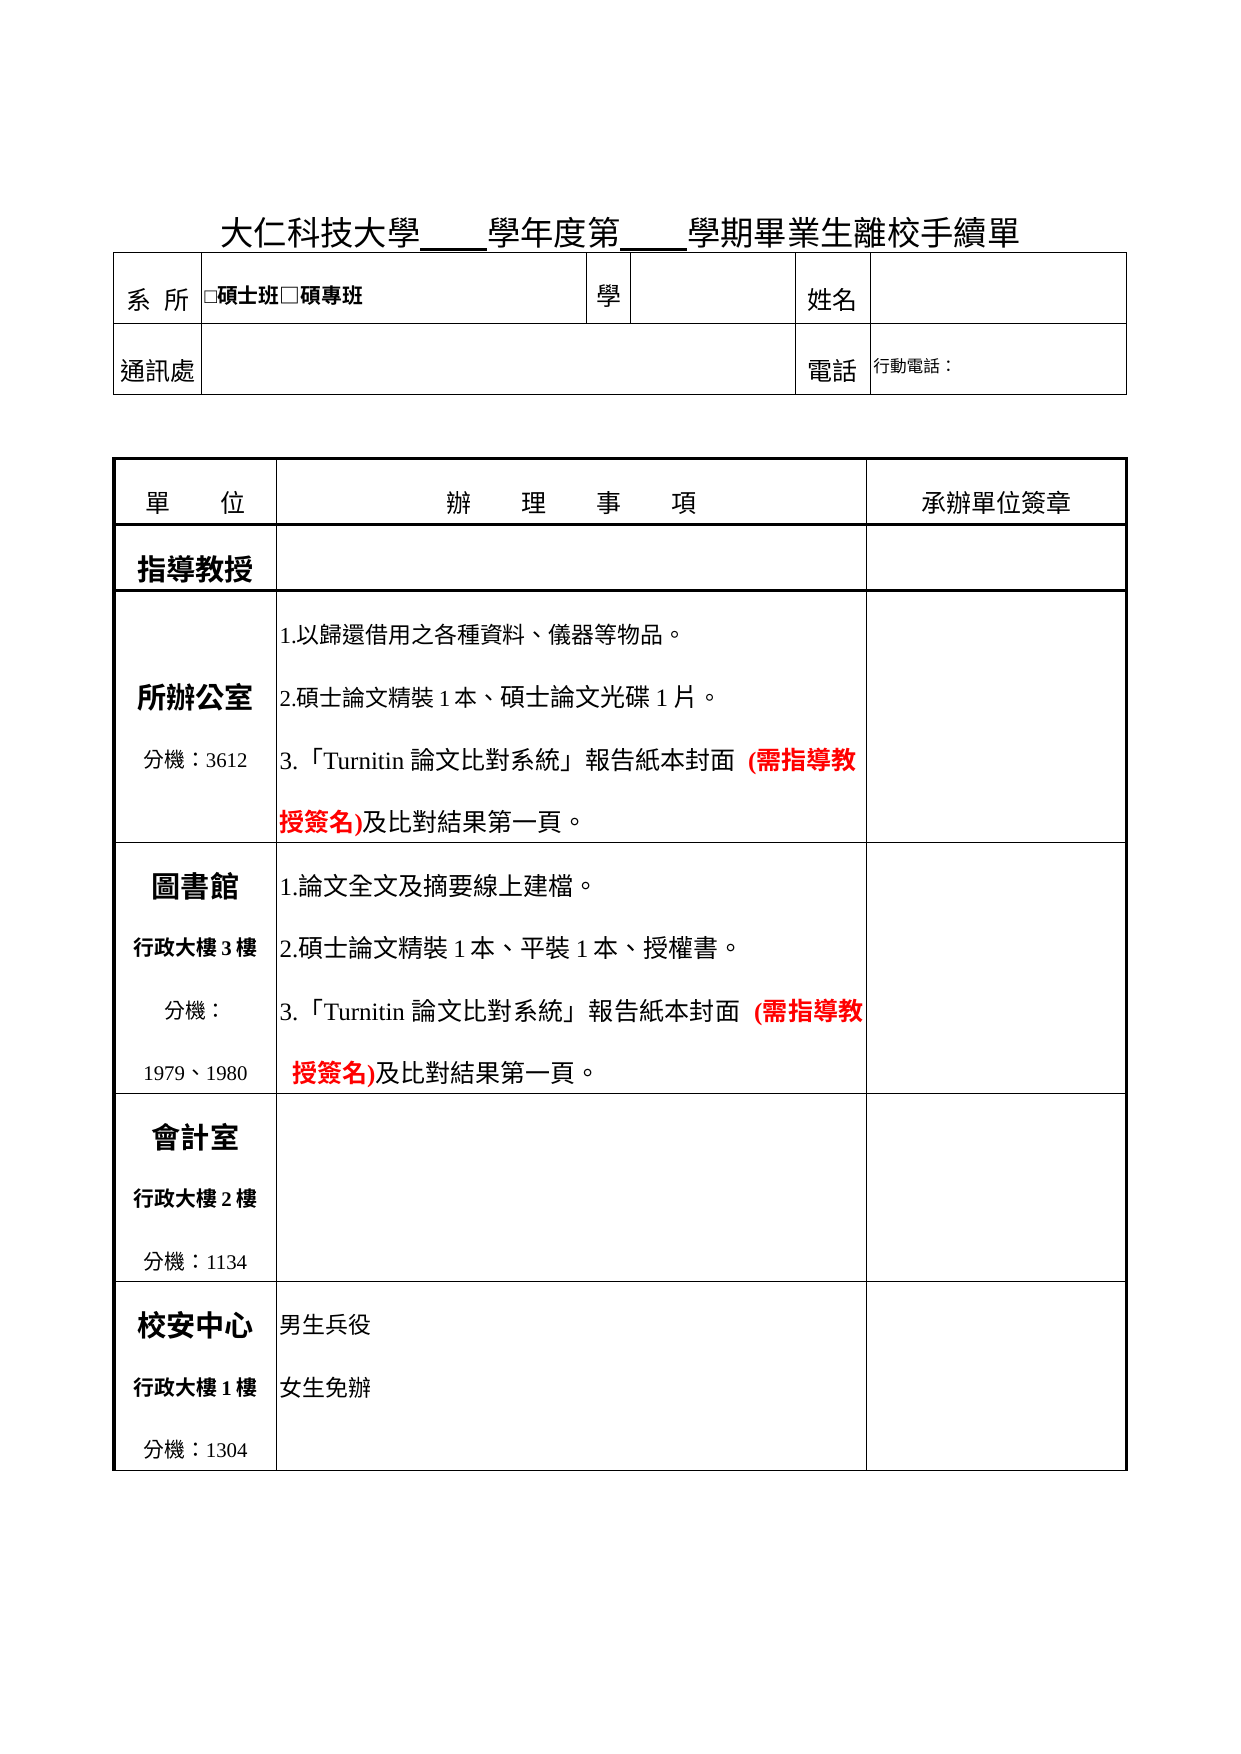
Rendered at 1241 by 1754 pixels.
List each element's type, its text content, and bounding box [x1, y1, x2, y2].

table_cell 所辦公室 分機：3612 [116, 592, 276, 842]
table_header 承辦單位簽章 [867, 460, 1125, 523]
table_cell 指導教授 [116, 526, 276, 588]
table_cell [867, 1282, 1125, 1470]
table_header 系 所 [114, 253, 201, 323]
table_header [871, 253, 1126, 323]
table_cell 會計室 行政大樓2樓 分機：1134 [116, 1094, 276, 1281]
table_header □碩士班□碩專班 休閒運動管理系休閒事業管理碩士班 [202, 253, 586, 323]
table_cell 校安中心 行政大樓1樓 分機：1304 [116, 1282, 276, 1470]
table_cell [867, 526, 1125, 588]
table_cell 行動電話： 住 家： [871, 324, 1126, 394]
table_header 辦 理 事 項 [277, 460, 866, 523]
text 大仁科技大學 學年度第 學期畢業生離校手續單 [118, 189, 1122, 252]
table_header 姓名 [796, 253, 870, 323]
table_cell [867, 592, 1125, 842]
table_cell 男生兵役 女生免辦 [277, 1282, 866, 1470]
table_cell 1.以歸還借用之各種資料、儀器等物品。 2.碩士論文精裝1本、碩士論文光碟1片。 3.「Turnitin 論文比對系統」報告紙本封面 (需指導教授簽名)及比對結果第一頁。 [277, 592, 866, 842]
table_cell [867, 843, 1125, 1093]
table_cell 圖書館 行政大樓3樓 分機：1979、1980 [116, 843, 276, 1093]
table_header 學號 [587, 253, 630, 323]
table_cell [277, 526, 866, 588]
table_cell [277, 1094, 866, 1281]
table_header 單 位 [116, 460, 276, 523]
table_cell 1.論文全文及摘要線上建檔。 2.碩士論文精裝1本、平裝1本、授權書。 3.「Turnitin 論文比對系統」報告紙本封面 (需指導教授簽名)及比對結果第一頁。 [277, 843, 866, 1093]
table_cell [867, 1094, 1125, 1281]
table_cell [202, 324, 795, 394]
table_cell 電話 [796, 324, 870, 394]
table_cell 通訊處 [114, 324, 201, 394]
table_header [631, 253, 795, 323]
